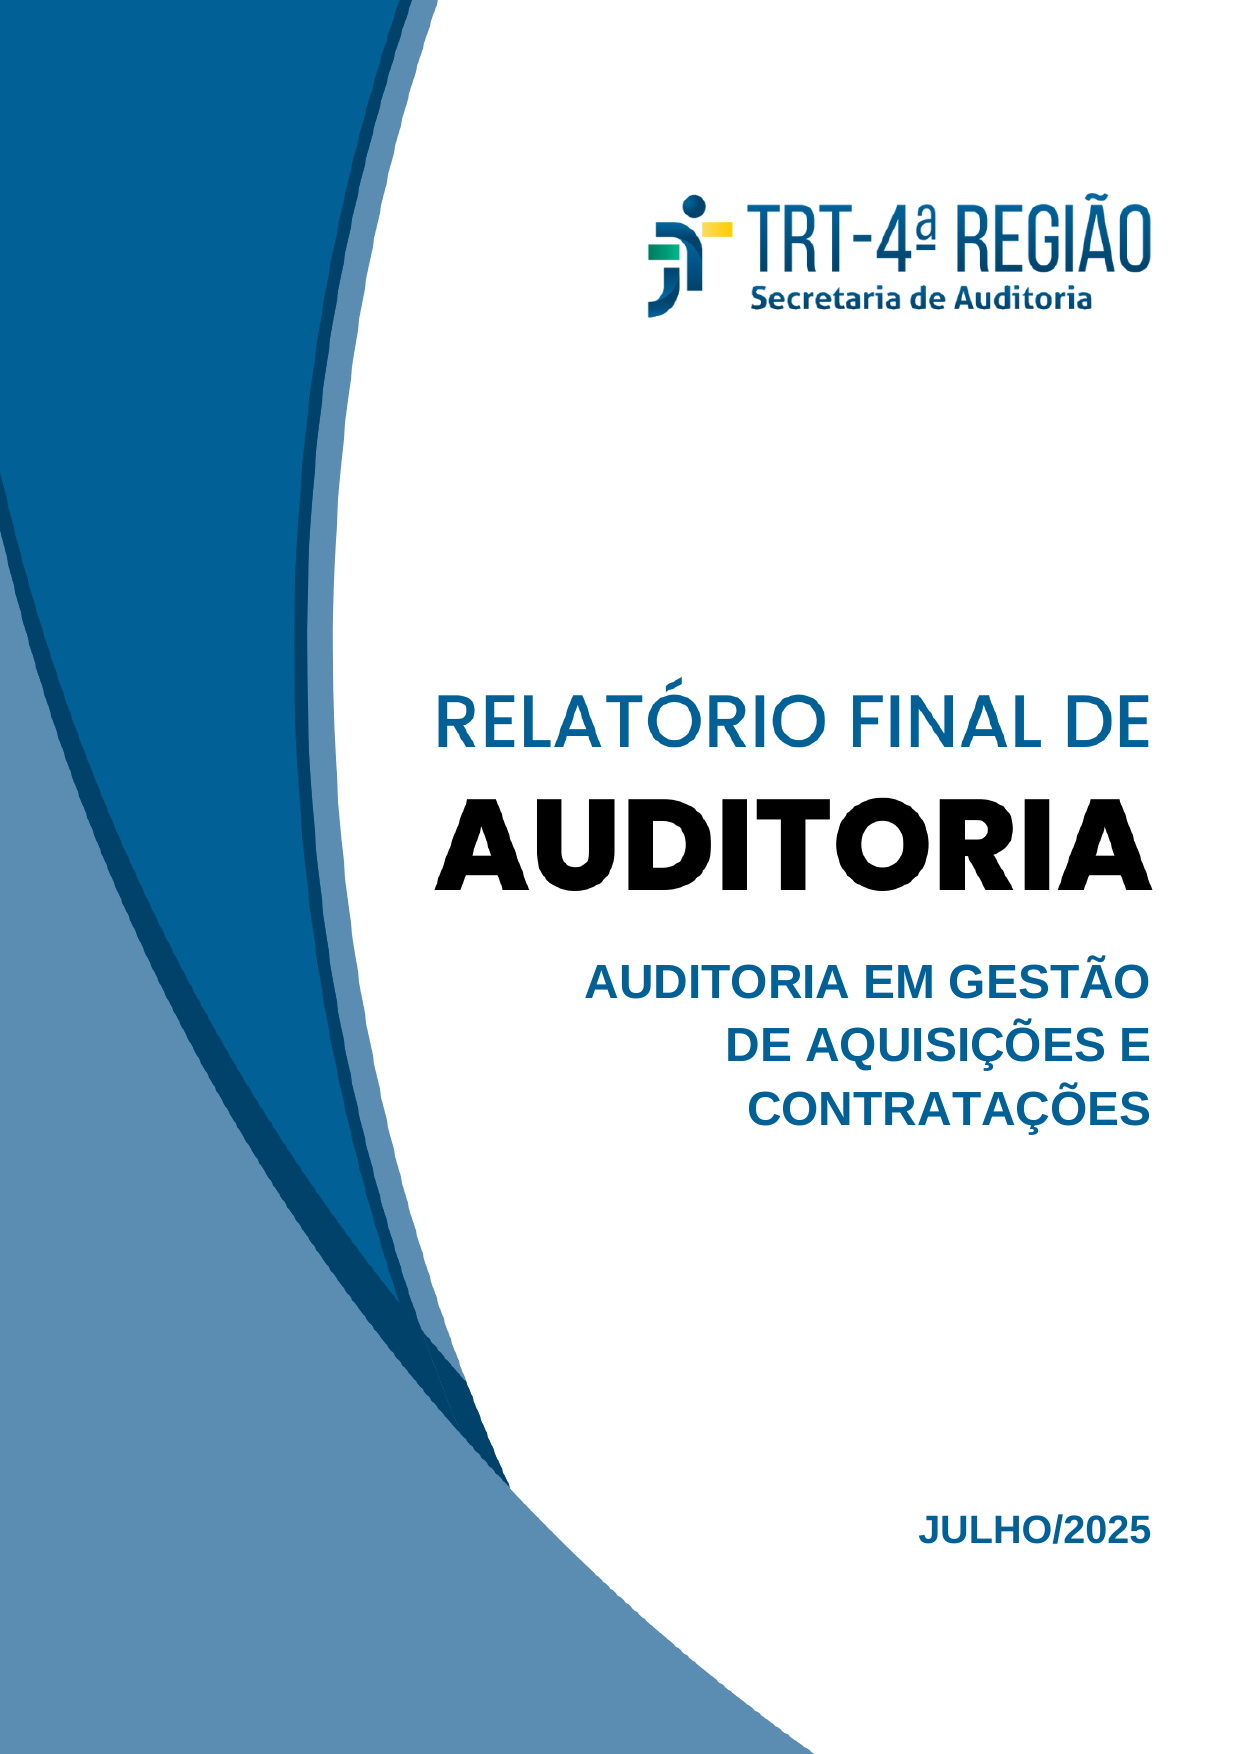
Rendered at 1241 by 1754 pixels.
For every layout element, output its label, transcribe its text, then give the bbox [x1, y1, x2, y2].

text AUDITORIA EM GESTÃO [177, 953, 1151, 1008]
picture [0, 0, 1241, 1754]
text CONTRATAÇÕES [177, 1080, 1151, 1135]
text JULHO/2025 [177, 1507, 1151, 1552]
text DE AQUISIÇÕES E [177, 1017, 1151, 1072]
